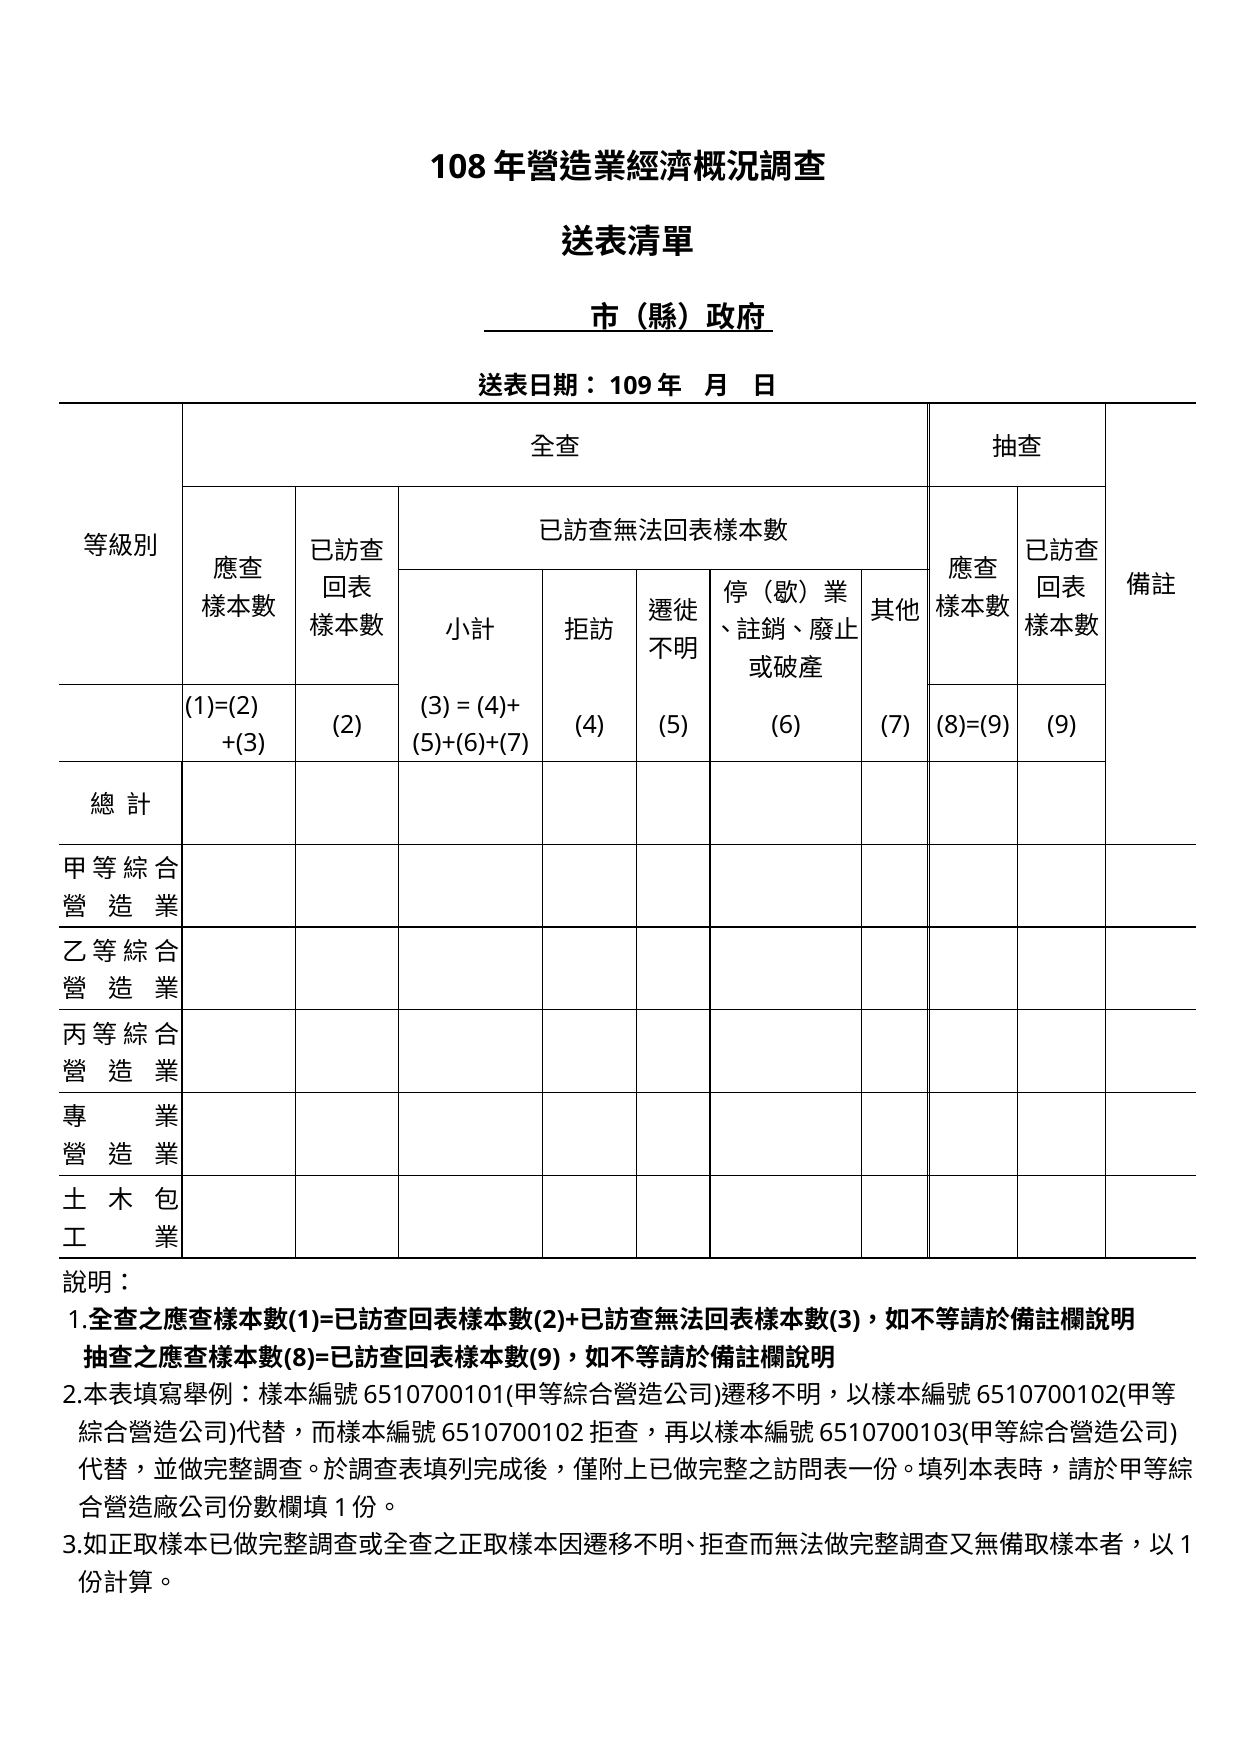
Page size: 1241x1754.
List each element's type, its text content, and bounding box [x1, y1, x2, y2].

table_cell 土木包 工業 [59, 1176, 181, 1257]
table_cell [543, 1093, 636, 1174]
table_cell [711, 762, 861, 844]
table_cell [543, 762, 636, 844]
table_cell [183, 1010, 295, 1092]
table_cell 說明： [59, 1259, 295, 1299]
table_cell [711, 1093, 861, 1174]
table_cell 已訪查無法回表樣本數 [399, 487, 927, 569]
table_cell [637, 845, 709, 926]
table_cell [862, 1176, 927, 1257]
table_cell [1106, 761, 1196, 844]
table_cell 停（歇）業 、註銷、廢止或破產 [711, 570, 861, 684]
table_cell [399, 1010, 542, 1092]
table_cell [295, 1259, 399, 1299]
table_cell 其他 [862, 570, 927, 684]
table_cell [711, 1010, 861, 1092]
table_cell [296, 845, 398, 926]
table_cell [183, 845, 295, 926]
table_cell [930, 1176, 1017, 1257]
table_cell [710, 1259, 862, 1299]
table_cell [542, 1259, 637, 1299]
table_cell [862, 1259, 929, 1299]
table_cell [930, 928, 1017, 1009]
table_cell [862, 1093, 927, 1174]
table_cell 遷徙 不明 [637, 570, 709, 684]
table_cell [1106, 845, 1196, 926]
table_cell 已訪查回表 樣本數 [296, 487, 398, 684]
table_cell [930, 845, 1017, 926]
table_cell [399, 1176, 542, 1257]
table_cell [711, 1176, 861, 1257]
table_header 1.全查之應查樣本數(1)=已訪查回表樣本數(2)+已訪查無法回表樣本數(3)，如不等請於備註欄說明 抽查之應查樣本數(8)=已訪查回表樣本數(9)，如不等請於備註欄說明 [64, 1299, 1172, 1374]
table_cell [399, 1259, 542, 1299]
table_cell [1018, 1176, 1105, 1257]
table_cell [930, 762, 1017, 844]
table_cell (1)=(2) +(3) [183, 685, 295, 761]
table_cell 等級別 [59, 404, 182, 684]
table_cell [183, 1093, 295, 1174]
table_cell [543, 928, 636, 1009]
table_cell [399, 1093, 542, 1174]
table_cell [637, 1259, 710, 1299]
table_cell [929, 1259, 1017, 1299]
table_cell 送表日期： 109年 月 日 [59, 352, 1196, 402]
table_cell [399, 928, 542, 1009]
table_cell 市（縣）政府 [59, 277, 1196, 352]
table_cell (4) [543, 684, 636, 761]
table_cell [183, 928, 295, 1009]
table_cell [183, 1176, 295, 1257]
table_cell [862, 845, 927, 926]
table_cell (7) [862, 684, 927, 761]
table_cell 應查 樣本數 [930, 487, 1017, 684]
table_cell [711, 845, 861, 926]
table_cell [1018, 1010, 1105, 1092]
table_cell [543, 1010, 636, 1092]
table_cell 抽查 [930, 404, 1105, 486]
table_cell 3.如正取樣本已做完整調查或全查之正取樣本因遷移不明、拒查而無法做完整調查又無備取樣本者，以1份計算。 [59, 1524, 1196, 1599]
table_cell [1018, 845, 1105, 926]
table_cell [543, 1176, 636, 1257]
table_cell [1106, 928, 1196, 1009]
table_cell [711, 928, 861, 1009]
table_cell 拒訪 [543, 570, 636, 684]
table_cell [543, 845, 636, 926]
table_cell 2.本表填寫舉例：樣本編號6510700101(甲等綜合營造公司)遷移不明，以樣本編號6510700102(甲等綜合營造公司)代替，而樣本編號6510700102拒查，再以樣本編號6510700103(甲等綜合營造公司)代替，並做完整調查。於調查表填列完成後，僅附上已做完整之訪問表一份。填列本表時，請於甲等綜合營造廠公司份數欄填1份。 [59, 1299, 1196, 1524]
table_cell [1018, 762, 1105, 844]
table_cell (6) [711, 684, 861, 761]
table_cell [1106, 1010, 1196, 1092]
table_cell [637, 1176, 709, 1257]
table_cell (8)=(9) [930, 685, 1017, 761]
table_cell [862, 762, 927, 844]
table_cell 小計 [399, 570, 542, 684]
table_cell [1106, 1176, 1196, 1257]
table_cell [296, 762, 398, 844]
table_cell [1018, 1093, 1105, 1174]
table_cell [296, 928, 398, 1009]
table_cell [183, 762, 295, 844]
table_cell [637, 1010, 709, 1092]
table_cell [1106, 1259, 1196, 1299]
table_cell (2) [296, 685, 398, 761]
table_cell [1017, 1259, 1106, 1299]
table_cell [930, 1010, 1017, 1092]
table_cell [637, 928, 709, 1009]
table_header 108年營造業經濟概況調查 送表清單 [59, 127, 1196, 277]
table_cell 應查 樣本數 [183, 487, 295, 684]
table_cell 丙等綜合營造業 [59, 1010, 181, 1092]
table_cell 乙等綜合營造業 [59, 928, 181, 1009]
table_cell [59, 685, 182, 761]
table_cell 總 計 [59, 762, 181, 844]
table_cell [862, 928, 927, 1009]
table_cell [1106, 1093, 1196, 1174]
table_cell [296, 1093, 398, 1174]
table_cell [637, 1093, 709, 1174]
table_cell [296, 1176, 398, 1257]
table_cell 專業 營造業 [59, 1093, 181, 1174]
table_cell 全查 [183, 404, 927, 486]
table_cell [1018, 928, 1105, 1009]
table_cell [862, 1010, 927, 1092]
table_cell (9) [1018, 685, 1105, 761]
table_cell (3) = (4)+ (5)+(6)+(7) [399, 684, 542, 761]
table_cell [637, 762, 709, 844]
table_cell [296, 1010, 398, 1092]
table_cell (5) [637, 684, 709, 761]
table_cell [930, 1093, 1017, 1174]
table_cell 備註 [1106, 404, 1196, 761]
table_cell [399, 762, 542, 844]
table_cell [399, 845, 542, 926]
table_cell 甲等綜合營造業 [59, 845, 181, 926]
table_cell 已訪查 回表 樣本數 [1018, 487, 1105, 684]
